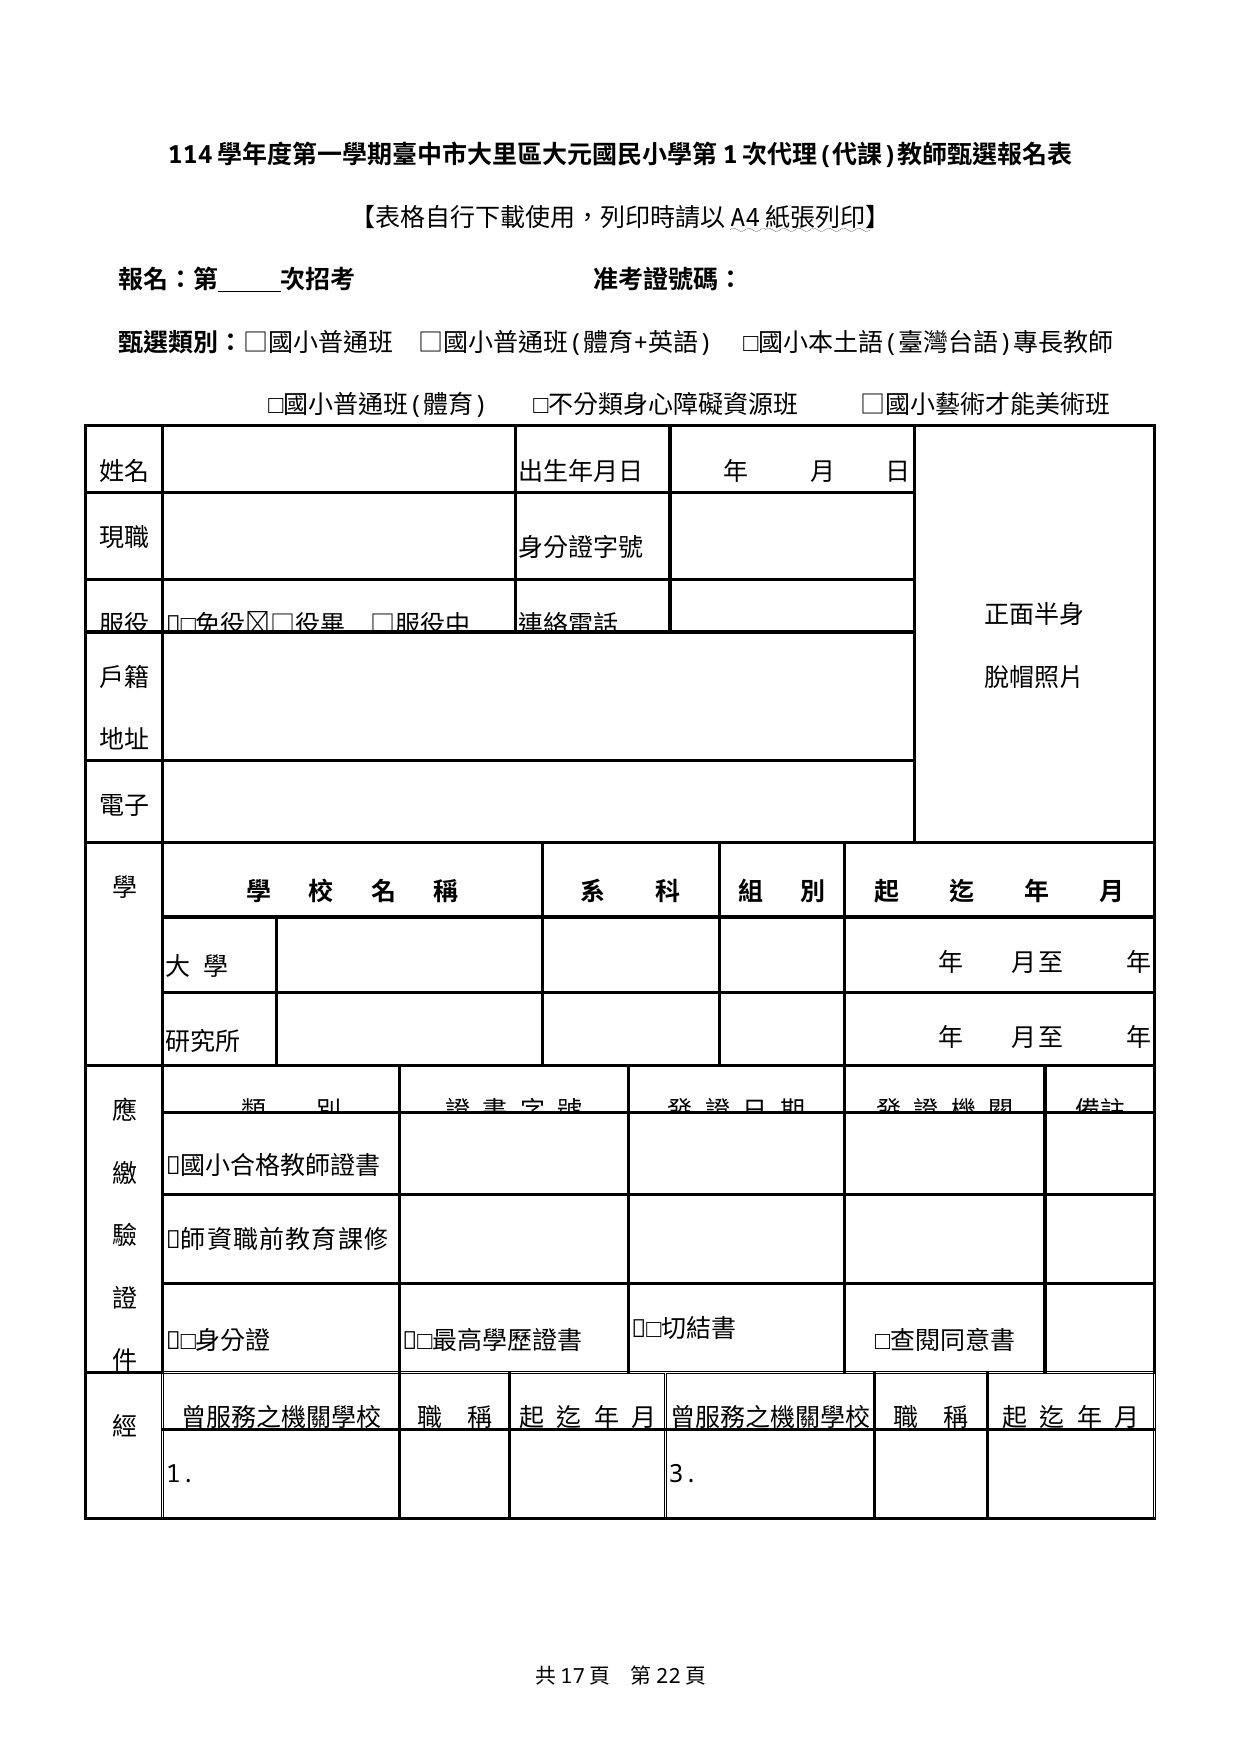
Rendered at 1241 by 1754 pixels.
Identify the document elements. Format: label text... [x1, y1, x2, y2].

table_cell [278, 919, 541, 991]
table_cell [401, 1431, 508, 1517]
table_cell 師資職前教育課修畢證明書 [164, 1196, 398, 1282]
table_cell 備註 [1047, 1067, 1153, 1111]
table_cell [672, 494, 913, 577]
table_cell 職 稱 [876, 1374, 986, 1428]
text 報名：第 次招考 准考證號碼： [118, 236, 1122, 298]
table_cell 年 月至 年 月 [846, 919, 1153, 991]
table_cell [989, 1431, 1153, 1517]
table_cell 服役 情形 [87, 581, 161, 630]
table_cell 起 迄 年 月 [989, 1374, 1153, 1428]
table_cell 3. [667, 1431, 873, 1517]
text 【表格自行下載使用，列印時請以A4紙張列印】 [118, 173, 1122, 236]
table_cell 職 稱 [401, 1374, 508, 1428]
table_cell 系 科 [544, 844, 718, 915]
table_cell [846, 1196, 1043, 1282]
table_cell □身分證 [164, 1285, 398, 1371]
table_cell 學 校 名 稱 [164, 844, 541, 915]
table_header [164, 427, 514, 491]
table_cell 連絡電話 [517, 581, 668, 630]
table_cell [401, 1196, 627, 1282]
table_cell 現職機關學校 [87, 494, 161, 577]
table_cell □免役□役畢 □服役中 [164, 581, 514, 630]
table_cell 大 學 [164, 919, 275, 991]
table_cell [1047, 1285, 1153, 1371]
table_cell [1047, 1114, 1153, 1193]
table_cell [630, 1114, 843, 1193]
table_cell [721, 919, 843, 991]
text 114學年度第一學期臺中市大里區大元國民小學第1次代理(代課)教師甄選報名表 [118, 111, 1122, 173]
table_cell 經 歷 [87, 1374, 161, 1517]
table_cell 曾服務之機關學校 [667, 1374, 873, 1428]
table_cell 學 歷 [87, 844, 161, 1064]
table_cell [721, 994, 843, 1064]
table_cell □查閱同意書 [846, 1285, 1043, 1371]
table_cell [164, 762, 913, 841]
table_cell 年 月至 年 月 [846, 994, 1153, 1064]
table_cell [1047, 1196, 1153, 1282]
table_cell [846, 1114, 1043, 1193]
table_cell [672, 581, 913, 630]
table_cell 戶籍地址 [87, 634, 161, 758]
table_cell [630, 1196, 843, 1282]
table_header 姓名 [87, 427, 161, 491]
table_cell [164, 494, 514, 577]
table_cell 發 證 機 關 [846, 1067, 1043, 1111]
table_cell 國小合格教師證書 [164, 1114, 398, 1193]
table_cell 起 迄 年 月 [511, 1374, 664, 1428]
table_header 出生年月日 [517, 427, 668, 491]
table_cell 1. [164, 1431, 398, 1517]
text □國小普通班(體育) □不分類身心障礙資源班 □國小藝術才能美術班 [118, 361, 1122, 423]
table_header 正面半身 脫帽照片 [916, 427, 1153, 841]
table_cell [876, 1431, 986, 1517]
table_cell [278, 994, 541, 1064]
table_cell [544, 994, 718, 1064]
table_cell 應 繳 驗 證 件 [87, 1067, 161, 1371]
table_cell 類 別 [164, 1067, 398, 1111]
table_cell [544, 919, 718, 991]
table_cell 證 書 字 號 [401, 1067, 627, 1111]
table_cell 研究所 [164, 994, 275, 1064]
text 甄選類別：□國小普通班 □國小普通班(體育+英語) □國小本土語(臺灣台語)專長教師 [118, 298, 1122, 361]
table_cell [401, 1114, 627, 1193]
table_cell 組 別 [721, 844, 843, 915]
table_cell [511, 1431, 664, 1517]
table_cell 電子郵件 [87, 762, 161, 841]
table_cell 起 迄 年 月 [846, 844, 1153, 915]
table_cell 發 證 日 期 [630, 1067, 843, 1111]
table_cell □切結書 □委託書 [630, 1285, 843, 1371]
table_cell [164, 634, 913, 758]
table_cell □最高學歷證書 [401, 1285, 627, 1371]
table_cell 身分證字號 [517, 494, 668, 577]
table_cell 曾服務之機關學校 [164, 1374, 398, 1428]
table_header 年 月 日 [672, 427, 913, 491]
